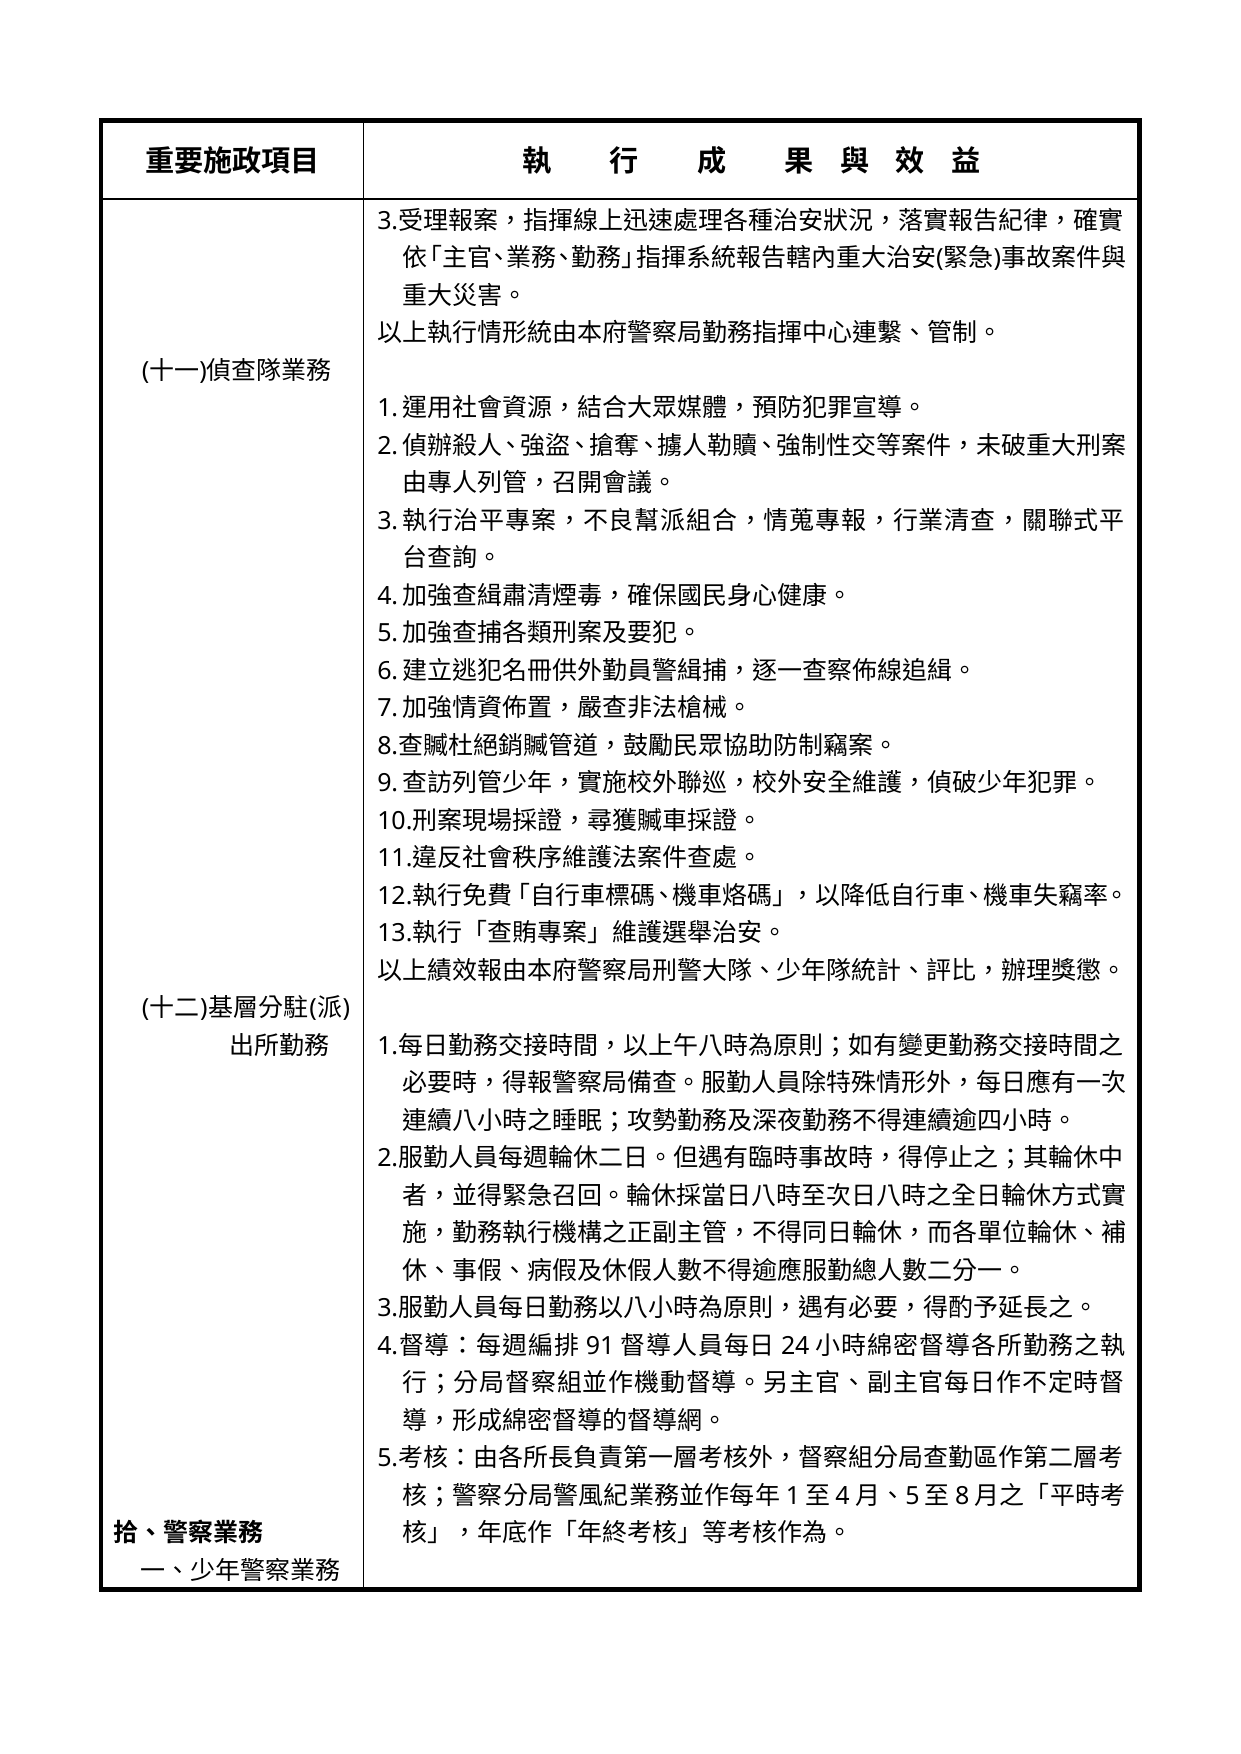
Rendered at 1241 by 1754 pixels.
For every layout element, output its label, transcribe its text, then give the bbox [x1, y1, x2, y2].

table_cell 3.受理報案，指揮線上迅速處理各種治安狀況，落實報告紀律，確實依「主官、業務、勤務」指揮系統報告轄內重大治安(緊急)事故案件與重大災害。 以上執行情形統由本府警察局勤務指揮中心連繫、管制。 1. 運用社會資源，結合大眾媒體，預防犯罪宣導。 2. 偵辦殺人、強盜、搶奪、擄人勒贖、強制性交等案件，未破重大刑案由專人列管，召開會議。 3. 執行治平專案，不良幫派組合，情蒐專報，行業清查，關聯式平台查詢。 4. 加強查緝肅清煙毒，確保國民身心健康。 5. 加強查捕各類刑案及要犯。 6. 建立逃犯名冊供外勤員警緝捕，逐一查察佈線追緝。 7. 加強情資佈置，嚴查非法槍械。 8.查贓杜絕銷贓管道，鼓勵民眾協助防制竊案。 9. 查訪列管少年，實施校外聯巡，校外安全維護，偵破少年犯罪。 10.刑案現場採證，尋獲贓車採證。 11.違反社會秩序維護法案件查處。 12.執行免費「自行車標碼、機車烙碼」，以降低自行車、機車失竊率。 13.執行「查賄專案」維護選舉治安。 以上績效報由本府警察局刑警大隊、少年隊統計、評比，辦理獎懲。 1.每日勤務交接時間，以上午八時為原則；如有變更勤務交接時間之必要時，得報警察局備查。服勤人員除特殊情形外，每日應有一次連續八小時之睡眠；攻勢勤務及深夜勤務不得連續逾四小時。 2.服勤人員每週輪休二日。但遇有臨時事故時，得停止之；其輪休中者，並得緊急召回。輪休採當日八時至次日八時之全日輪休方式實施，勤務執行機構之正副主管，不得同日輪休，而各單位輪休、補休、事假、病假及休假人數不得逾應服勤總人數二分一。 3.服勤人員每日勤務以八小時為原則，遇有必要，得酌予延長之。 4.督導：每週編排91督導人員每日24小時綿密督導各所勤務之執行；分局督察組並作機動督導。另主官、副主官每日作不定時督導，形成綿密督導的督導網。 5.考核：由各所長負責第一層考核外，督察組分局查勤區作第二層考核；警察分局警風紀業務並作每年1至4月、5至8月之「平時考核」，年底作「年終考核」等考核作為。 [364, 200, 1137, 1587]
table_header 執 行 成 果 與 效 益 [364, 123, 1137, 198]
table_cell (十一)偵查隊業務 (十二)基層分駐(派)出所勤務 拾、警察業務 一、少年警察業務 [103, 200, 363, 1587]
table_header 重要施政項目 [103, 123, 363, 198]
